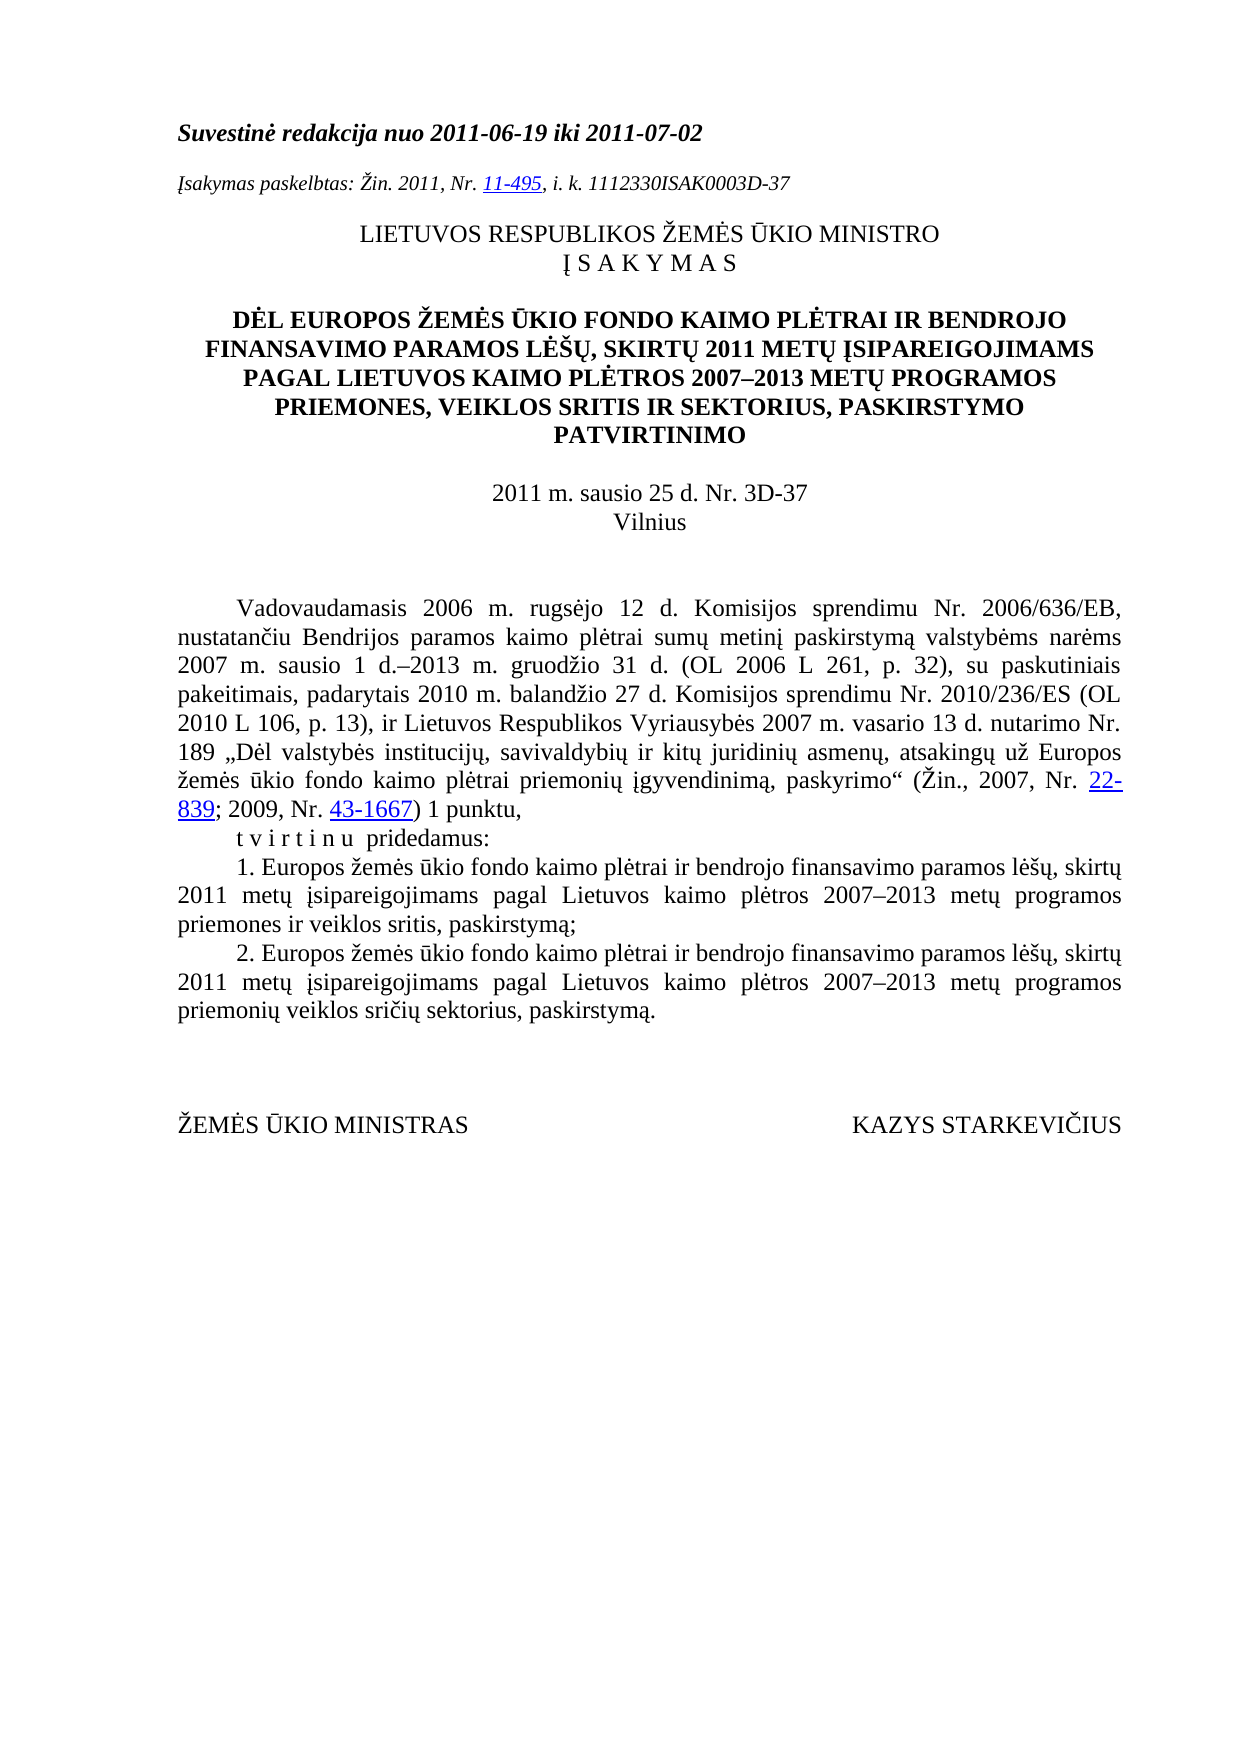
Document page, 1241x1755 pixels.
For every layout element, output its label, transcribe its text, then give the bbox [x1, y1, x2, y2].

text ĮSAKYMAS [177, 248, 1122, 277]
text 1. Europos žemės ūkio fondo kaimo plėtrai ir bendrojo finansavimo paramos lėšų, skirtų 2011 metų įsipareigojimams pagal Lietuvos kaimo plėtros 2007–2013 metų programos priemones ir veiklos sritis, paskirstymą; [177, 852, 1122, 938]
text Žemės ūkio ministras Kazys Starkevičius [177, 1110, 1122, 1139]
text 2011 m. sausio 25 d. Nr. 3D-37 [177, 478, 1122, 507]
text 2. Europos žemės ūkio fondo kaimo plėtrai ir bendrojo finansavimo paramos lėšų, skirtų 2011 metų įsipareigojimams pagal Lietuvos kaimo plėtros 2007–2013 metų programos priemonių veiklos sričių sektorius, paskirstymą. [177, 938, 1122, 1024]
text Vadovaudamasis 2006 m. rugsėjo 12 d. Komisijos sprendimu Nr. 2006/636/EB, nustatančiu Bendrijos paramos kaimo plėtrai sumų metinį paskirstymą valstybėms narėms 2007 m. sausio 1 d.–2013 m. gruodžio 31 d. (OL 2006 L 261, p. 32), su paskutiniais pakeitimais, padarytais 2010 m. balandžio 27 d. Komisijos sprendimu Nr. 2010/236/ES (OL 2010 L 106, p. 13), ir Lietuvos Respublikos Vyriausybės 2007 m. vasario 13 d. nutarimo Nr. 189 „Dėl valstybės institucijų, savivaldybių ir kitų juridinių asmenų, atsakingų už Europos žemės ūkio fondo kaimo plėtrai priemonių įgyvendinimą, paskyrimo“ (Žin., 2007, Nr. 22-839; 2009, Nr. 43-1667) 1 punktu, [177, 593, 1122, 823]
text DĖL EUROPOS ŽEMĖS ŪKIO FONDO KAIMO PLĖTRAI IR BENDROJO FINANSAVIMO PARAMOS LĖŠŲ, SKIRTŲ 2011 METŲ ĮSIPAREIGOJIMAMS PAGAL LIETUVOS KAIMO PLĖTROS 2007–2013 METŲ PROGRAMOS PRIEMONES, VEIKLOS SRITIS IR SEKTORIUS, PASKIRSTYMO PAtvirtinimo [177, 305, 1122, 449]
text Vilnius [177, 507, 1122, 535]
text LIETUVOS RESPUBLIKOS ŽEMĖS ŪKIO MINISTRO [177, 219, 1122, 248]
text tvirtinu pridedamus: [177, 823, 1122, 852]
text Suvestinė redakcija nuo 2011-06-19 iki 2011-07-02 [177, 118, 1122, 147]
text Įsakymas paskelbtas: Žin. 2011, Nr. 11-495, i. k. 1112330ISAK0003D-37 [177, 171, 1122, 195]
